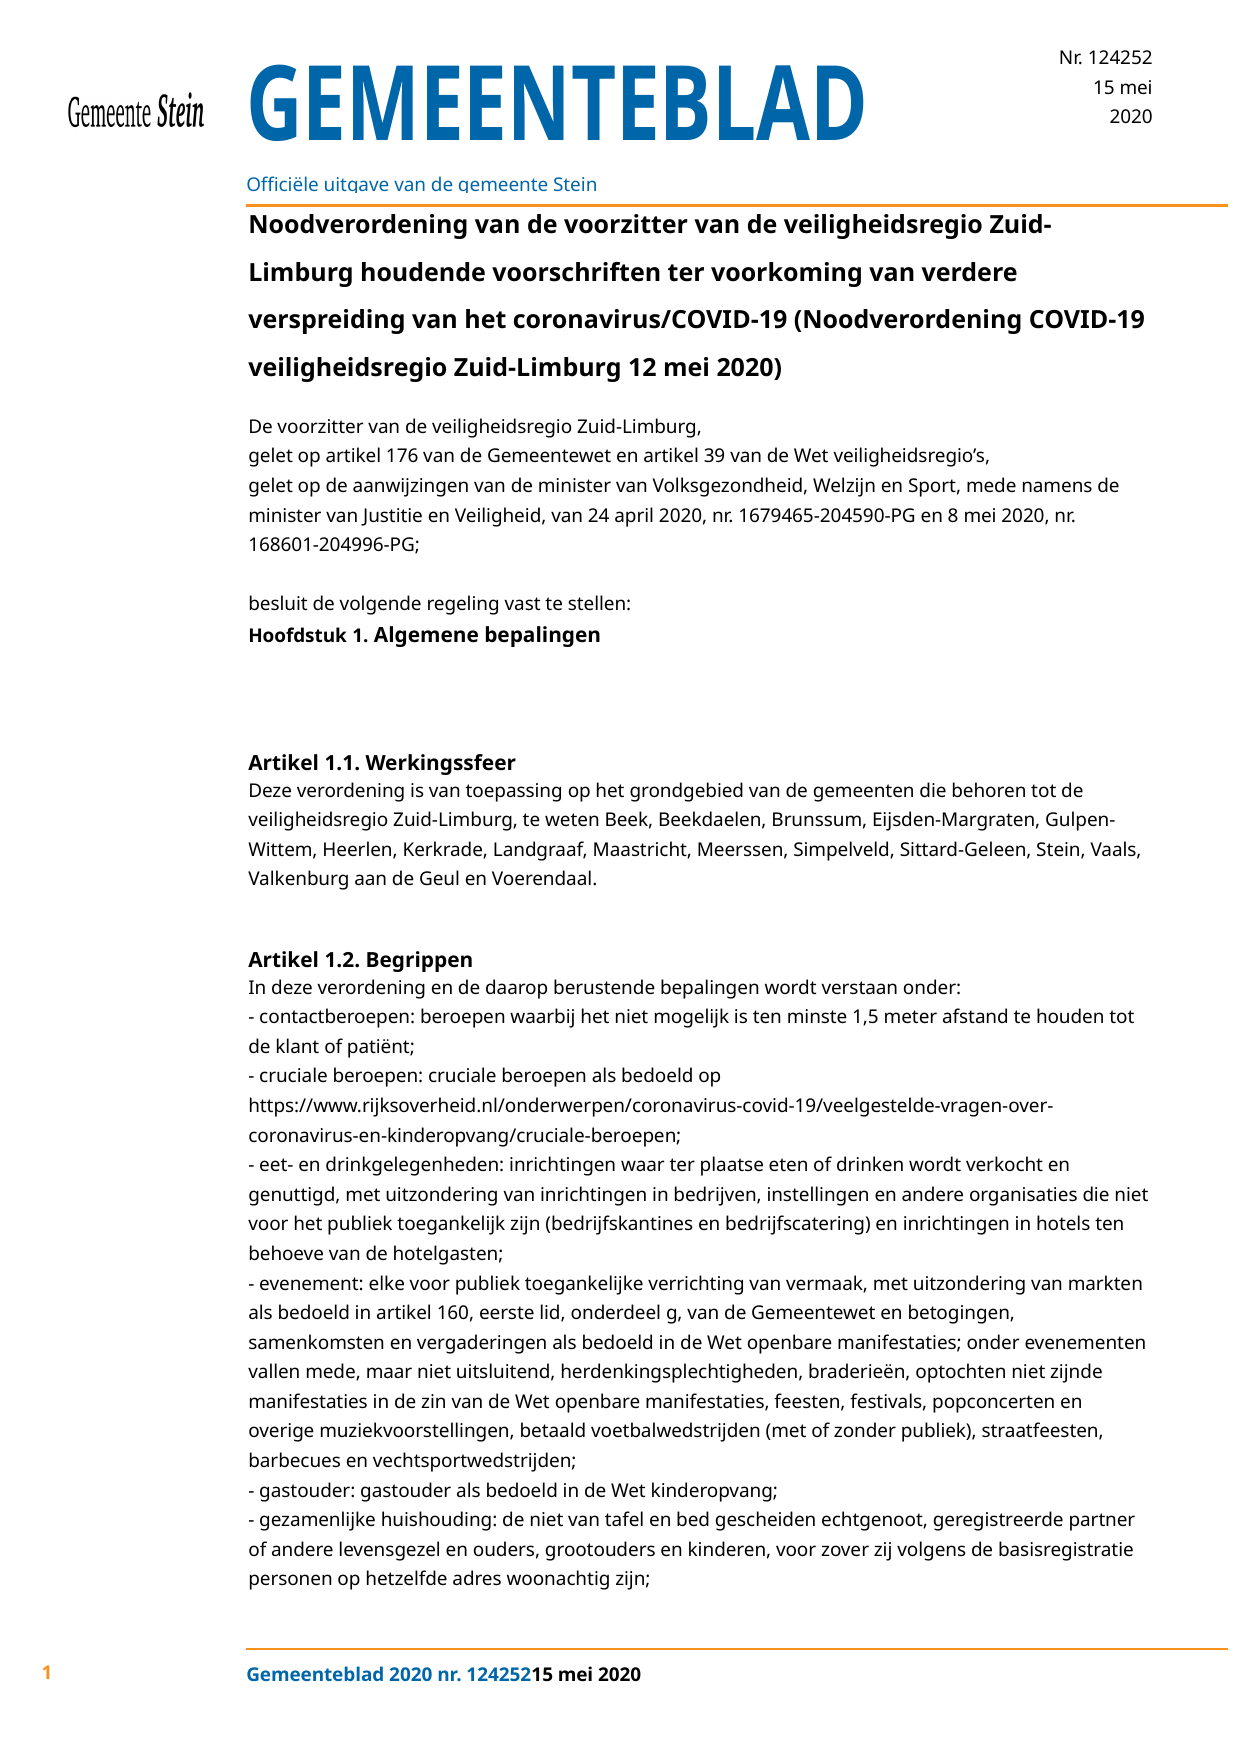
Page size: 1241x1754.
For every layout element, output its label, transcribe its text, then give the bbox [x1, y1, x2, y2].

text gelet op de aanwijzingen van de minister van Volksgezondheid, Welzijn en Sport, mede namens de minister van Justitie en Veiligheid, van 24 april 2020, nr. 1679465-204590-PG en 8 mei 2020, nr. 168601-204996-PG; [248, 472, 1152, 557]
text besluit de volgende regeling vast te stellen: [248, 591, 1152, 616]
text - eet- en drinkgelegenheden: inrichtingen waar ter plaatse eten of drinken wordt verkocht en genuttigd, met uitzondering van inrichtingen in bedrijven, instellingen en andere organisaties die niet voor het publiek toegankelijk zijn (bedrijfskantines en bedrijfscatering) en inrichtingen in hotels ten behoeve van de hotelgasten; [248, 1151, 1152, 1266]
text Noodverordening van de voorzitter van de veiligheidsregio Zuid-Limburg houdende voorschriften ter voorkoming van verdere verspreiding van het coronavirus/COVID-19 (Noodverordening COVID-19 veiligheidsregio Zuid-Limburg 12 mei 2020) [248, 207, 1152, 384]
text Artikel 1.1. Werkingssfeer [248, 748, 1152, 777]
text De voorzitter van de veiligheidsregio Zuid-Limburg, [248, 413, 1152, 439]
text Hoofdstuk 1. Algemene bepalingen [248, 620, 1152, 649]
text Artikel 1.2. Begrippen [248, 946, 1152, 974]
text - gastouder: gastouder als bedoeld in de Wet kinderopvang; [248, 1477, 1152, 1503]
text - contactberoepen: beroepen waarbij het niet mogelijk is ten minste 1,5 meter afstand te houden tot de klant of patiënt; [248, 1003, 1152, 1059]
text - gezamenlijke huishouding: de niet van tafel en bed gescheiden echtgenoot, geregistreerde partner of andere levensgezel en ouders, grootouders en kinderen, voor zover zij volgens de basisregistratie personen op hetzelfde adres woonachtig zijn; [248, 1506, 1152, 1591]
text Deze verordening is van toepassing op het grondgebied van de gemeenten die behoren tot de veiligheidsregio Zuid-Limburg, te weten Beek, Beekdaelen, Brunssum, Eijsden-Margraten, Gulpen-Wittem, Heerlen, Kerkrade, Landgraaf, Maastricht, Meerssen, Simpelveld, Sittard-Geleen, Stein, Vaals, Valkenburg aan de Geul en Voerendaal. [248, 777, 1152, 891]
text - evenement: elke voor publiek toegankelijke verrichting van vermaak, met uitzondering van markten als bedoeld in artikel 160, eerste lid, onderdeel g, van de Gemeentewet en betogingen, samenkomsten en vergaderingen als bedoeld in de Wet openbare manifestaties; onder evenementen vallen mede, maar niet uitsluitend, herdenkingsplechtigheden, braderieën, optochten niet zijnde manifestaties in de zin van de Wet openbare manifestaties, feesten, festivals, popconcerten en overige muziekvoorstellingen, betaald voetbalwedstrijden (met of zonder publiek), straatfeesten, barbecues en vechtsportwedstrijden; [248, 1270, 1152, 1473]
text In deze verordening en de daarop berustende bepalingen wordt verstaan onder: [248, 974, 1152, 1000]
text - cruciale beroepen: cruciale beroepen als bedoeld op https://www.rijksoverheid.nl/onderwerpen/coronavirus-covid-19/veelgestelde-vragen-over-coronavirus-en-kinderopvang/cruciale-beroepen; [248, 1063, 1152, 1148]
text gelet op artikel 176 van de Gemeentewet en artikel 39 van de Wet veiligheidsregio’s, [248, 443, 1152, 468]
picture [41, 47, 231, 172]
